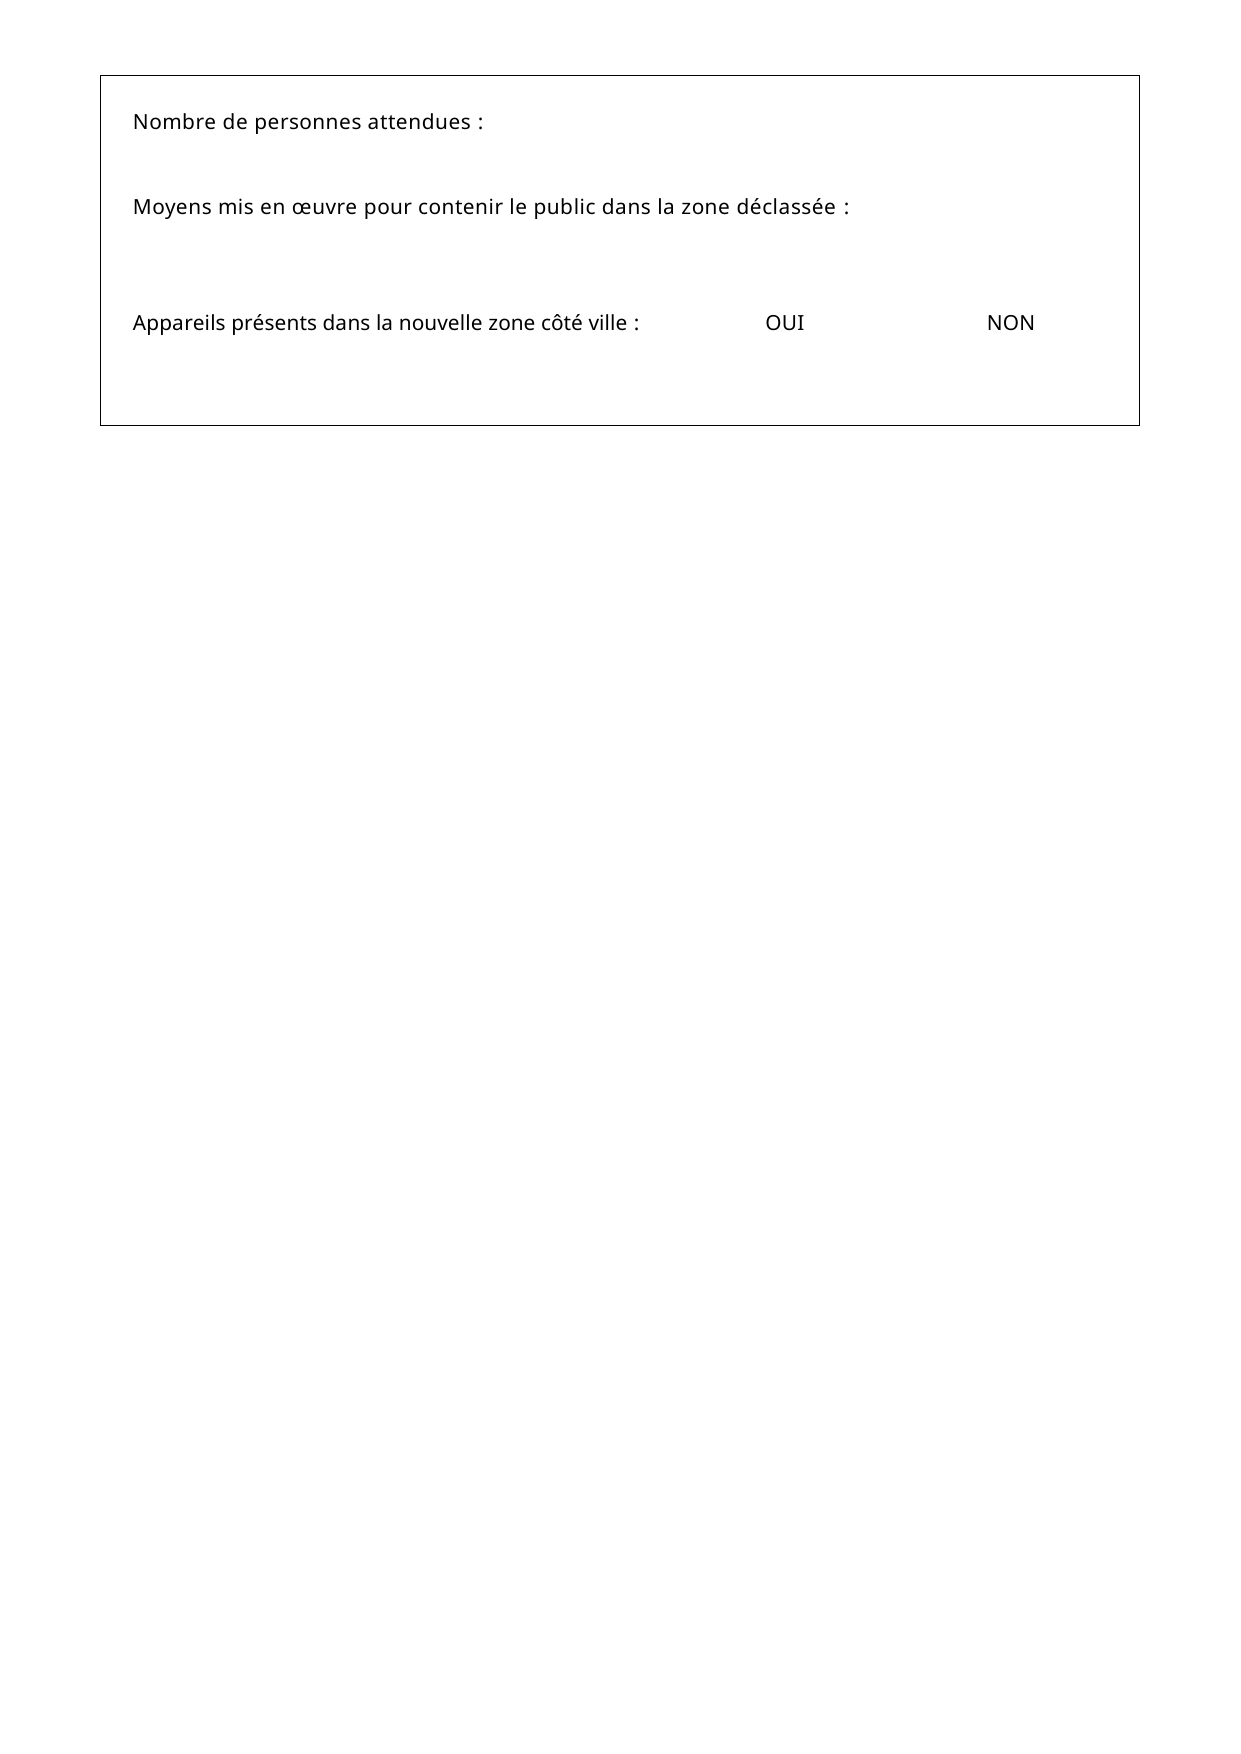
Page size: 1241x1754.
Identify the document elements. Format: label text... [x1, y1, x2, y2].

text Moyens mis en œuvre pour contenir le public dans la zone déclassée : [101, 189, 1139, 221]
text Nombre de personnes attendues : [101, 103, 1139, 135]
text Appareils présents dans la nouvelle zone côté ville : OUI NON [101, 304, 1139, 336]
